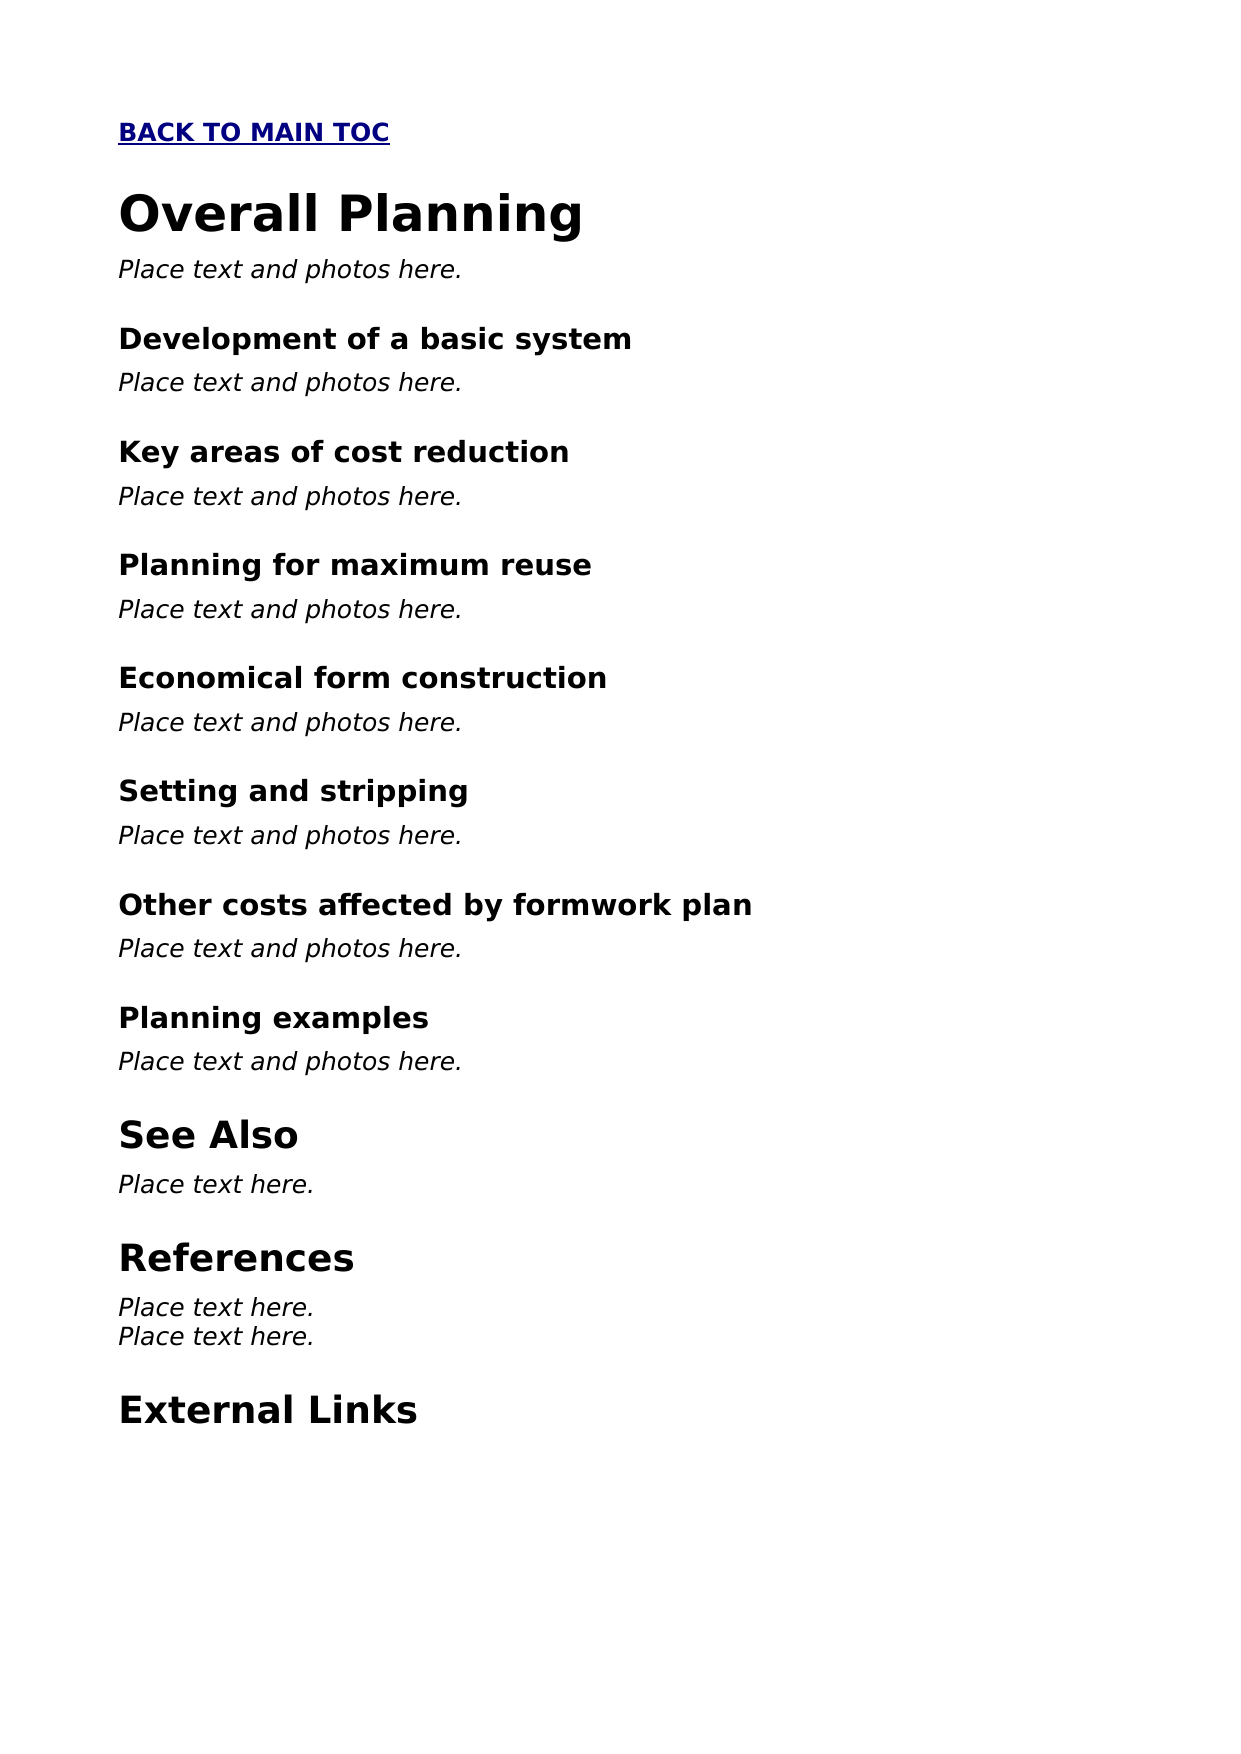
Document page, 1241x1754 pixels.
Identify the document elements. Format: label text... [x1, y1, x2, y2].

subtitle See Also [118, 1114, 1122, 1158]
text Place text and photos here. [118, 256, 1122, 285]
text Place text and photos here. [118, 482, 1122, 511]
text Place text and photos here. [118, 934, 1122, 963]
text Place text and photos here. [118, 708, 1122, 737]
subtitle Development of a basic system [118, 322, 1122, 356]
text Place text and photos here. [118, 595, 1122, 624]
subtitle Overall Planning [118, 185, 1122, 243]
subtitle Key areas of cost reduction [118, 435, 1122, 469]
subtitle Other costs affected by formwork plan [118, 888, 1122, 922]
subtitle Setting and stripping [118, 775, 1122, 809]
text Place text and photos here. [118, 369, 1122, 398]
subtitle References [118, 1237, 1122, 1281]
subtitle Economical form construction [118, 662, 1122, 696]
text BACK TO MAIN TOC [118, 118, 1122, 147]
subtitle Planning for maximum reuse [118, 548, 1122, 582]
text Place text and photos here. [118, 1047, 1122, 1077]
text Place text and photos here. [118, 821, 1122, 850]
text Place text here. [118, 1170, 1122, 1199]
subtitle External Links [118, 1389, 1122, 1432]
text Place text here. Place text here. [118, 1293, 1122, 1351]
subtitle Planning examples [118, 1001, 1122, 1035]
